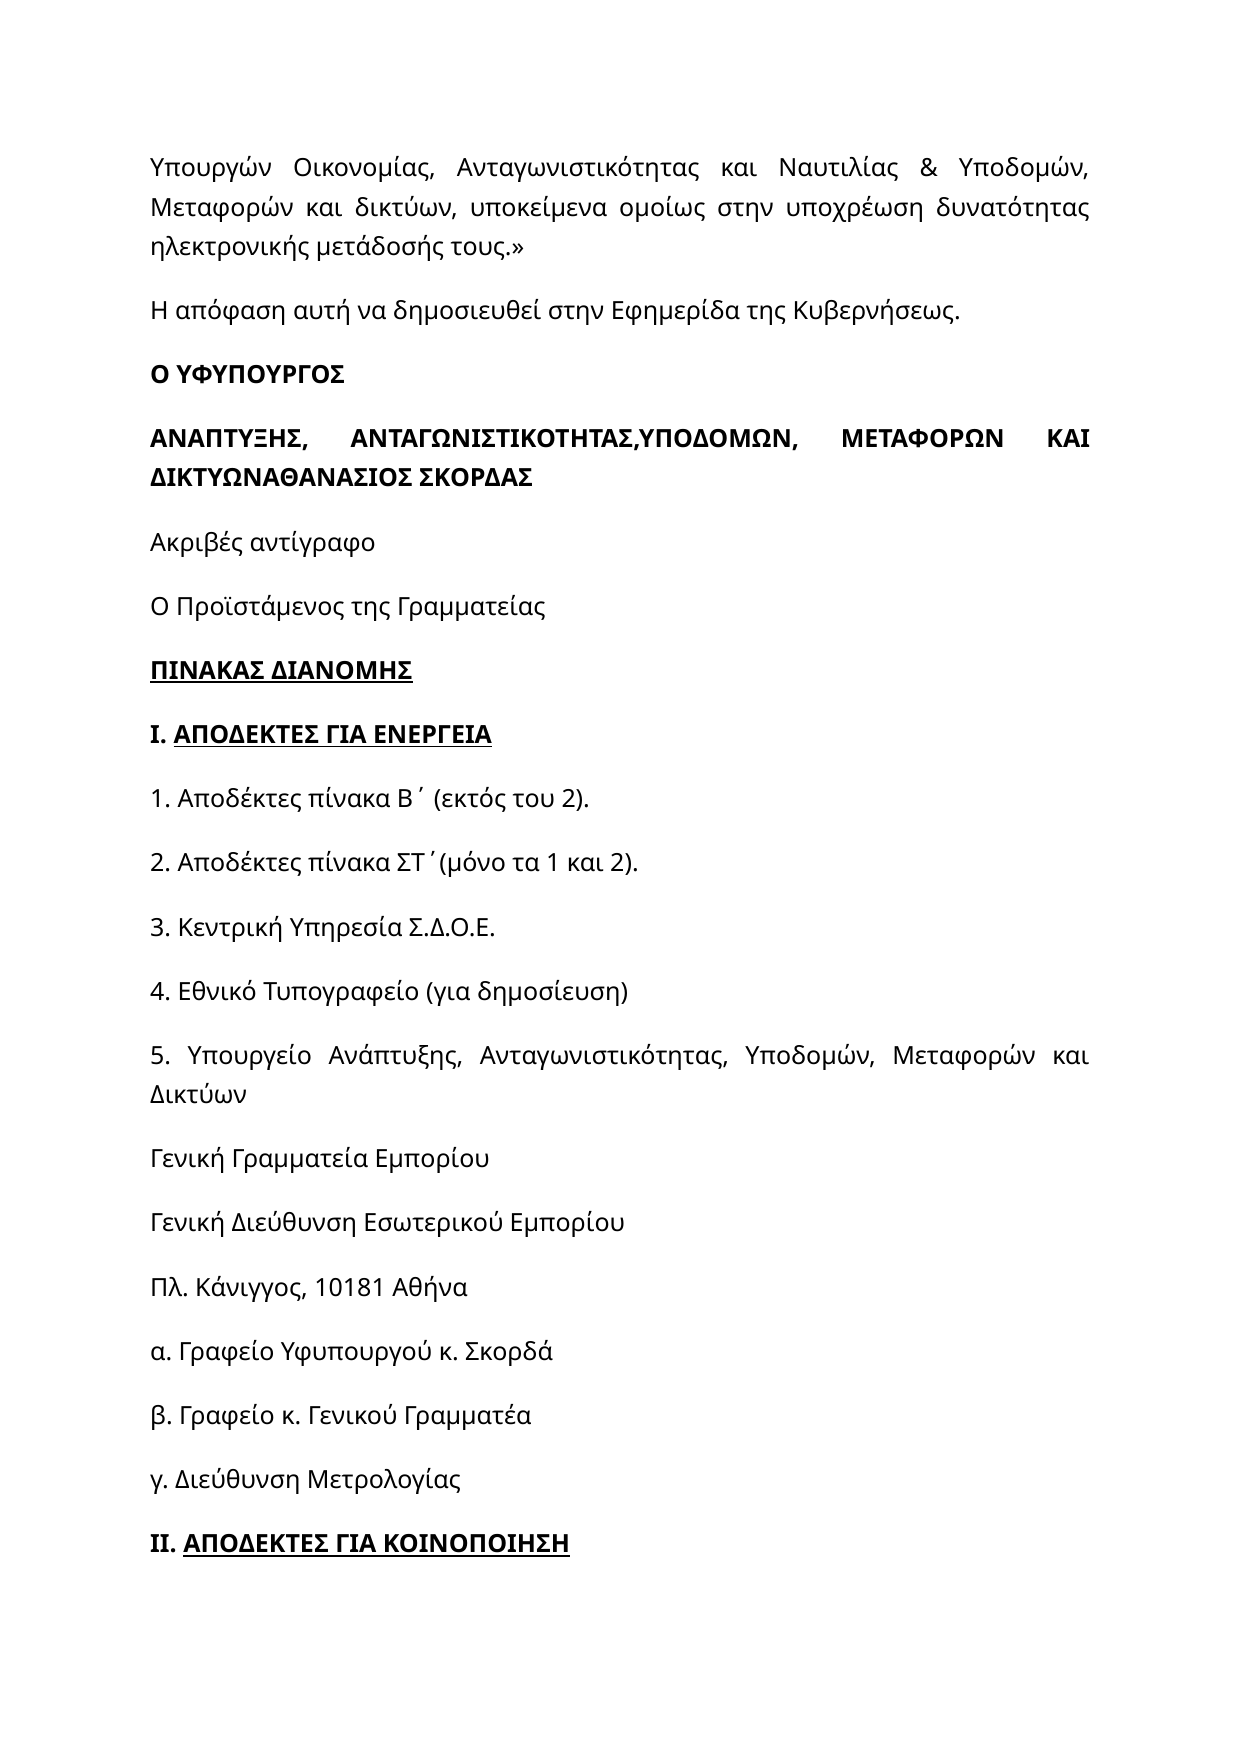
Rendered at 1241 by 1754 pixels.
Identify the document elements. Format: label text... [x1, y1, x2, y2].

text Ο ΥΦΥΠΟΥΡΓΟΣ [150, 357, 1090, 391]
text Γενική Γραμματεία Εμπορίου [150, 1141, 1090, 1175]
text ΙΙ. ΑΠΟΔΕΚΤΕΣ ΓΙΑ ΚΟΙΝΟΠΟΙΗΣΗ [150, 1526, 1090, 1560]
text 5. Υπουργείο Ανάπτυξης, Ανταγωνιστικότητας, Υποδομών, Μεταφορών και Δικτύων [150, 1037, 1090, 1111]
text 3. Κεντρική Υπηρεσία Σ.Δ.Ο.Ε. [150, 909, 1090, 943]
text β. Γραφείο κ. Γενικού Γραμματέα [150, 1397, 1090, 1432]
text Γενική Διεύθυνση Εσωτερικού Εμπορίου [150, 1205, 1090, 1239]
text ΑΝΑΠΤΥΞΗΣ, ΑΝΤΑΓΩΝΙΣΤΙΚΟΤΗΤΑΣ,ΥΠΟΔΟΜΩΝ, ΜΕΤΑΦΟΡΩΝ ΚΑΙ ΔΙΚΤΥΩΝΑΘΑΝΑΣΙΟΣ ΣΚΟΡΔΑΣ [150, 421, 1090, 494]
text 4. Εθνικό Τυπογραφείο (για δημοσίευση) [150, 973, 1090, 1007]
text Πλ. Κάνιγγος, 10181 Αθήνα [150, 1269, 1090, 1303]
text 1. Αποδέκτες πίνακα Β΄ (εκτός του 2). [150, 781, 1090, 815]
text Υπουργών Οικονομίας, Ανταγωνιστικότητας και Ναυτιλίας & Υποδομών, Μεταφορών και δικτύων, υποκείμενα ομοίως στην υποχρέωση δυνατότητας ηλεκτρονικής μετάδοσής τους.» [150, 150, 1090, 262]
text 2. Αποδέκτες πίνακα ΣΤ΄(μόνο τα 1 και 2). [150, 845, 1090, 879]
text α. Γραφείο Υφυπουργού κ. Σκορδά [150, 1333, 1090, 1367]
text Η απόφαση αυτή να δημοσιευθεί στην Εφημερίδα της Κυβερνήσεως. [150, 292, 1090, 327]
text Ακριβές αντίγραφο [150, 524, 1090, 558]
text Ι. ΑΠΟΔΕΚΤΕΣ ΓΙΑ ΕΝΕΡΓΕΙΑ [150, 717, 1090, 751]
text ΠΙΝΑΚΑΣ ΔΙΑΝΟΜΗΣ [150, 652, 1090, 687]
text Ο Προϊστάμενος της Γραμματείας [150, 588, 1090, 622]
text γ. Διεύθυνση Μετρολογίας [150, 1462, 1090, 1496]
